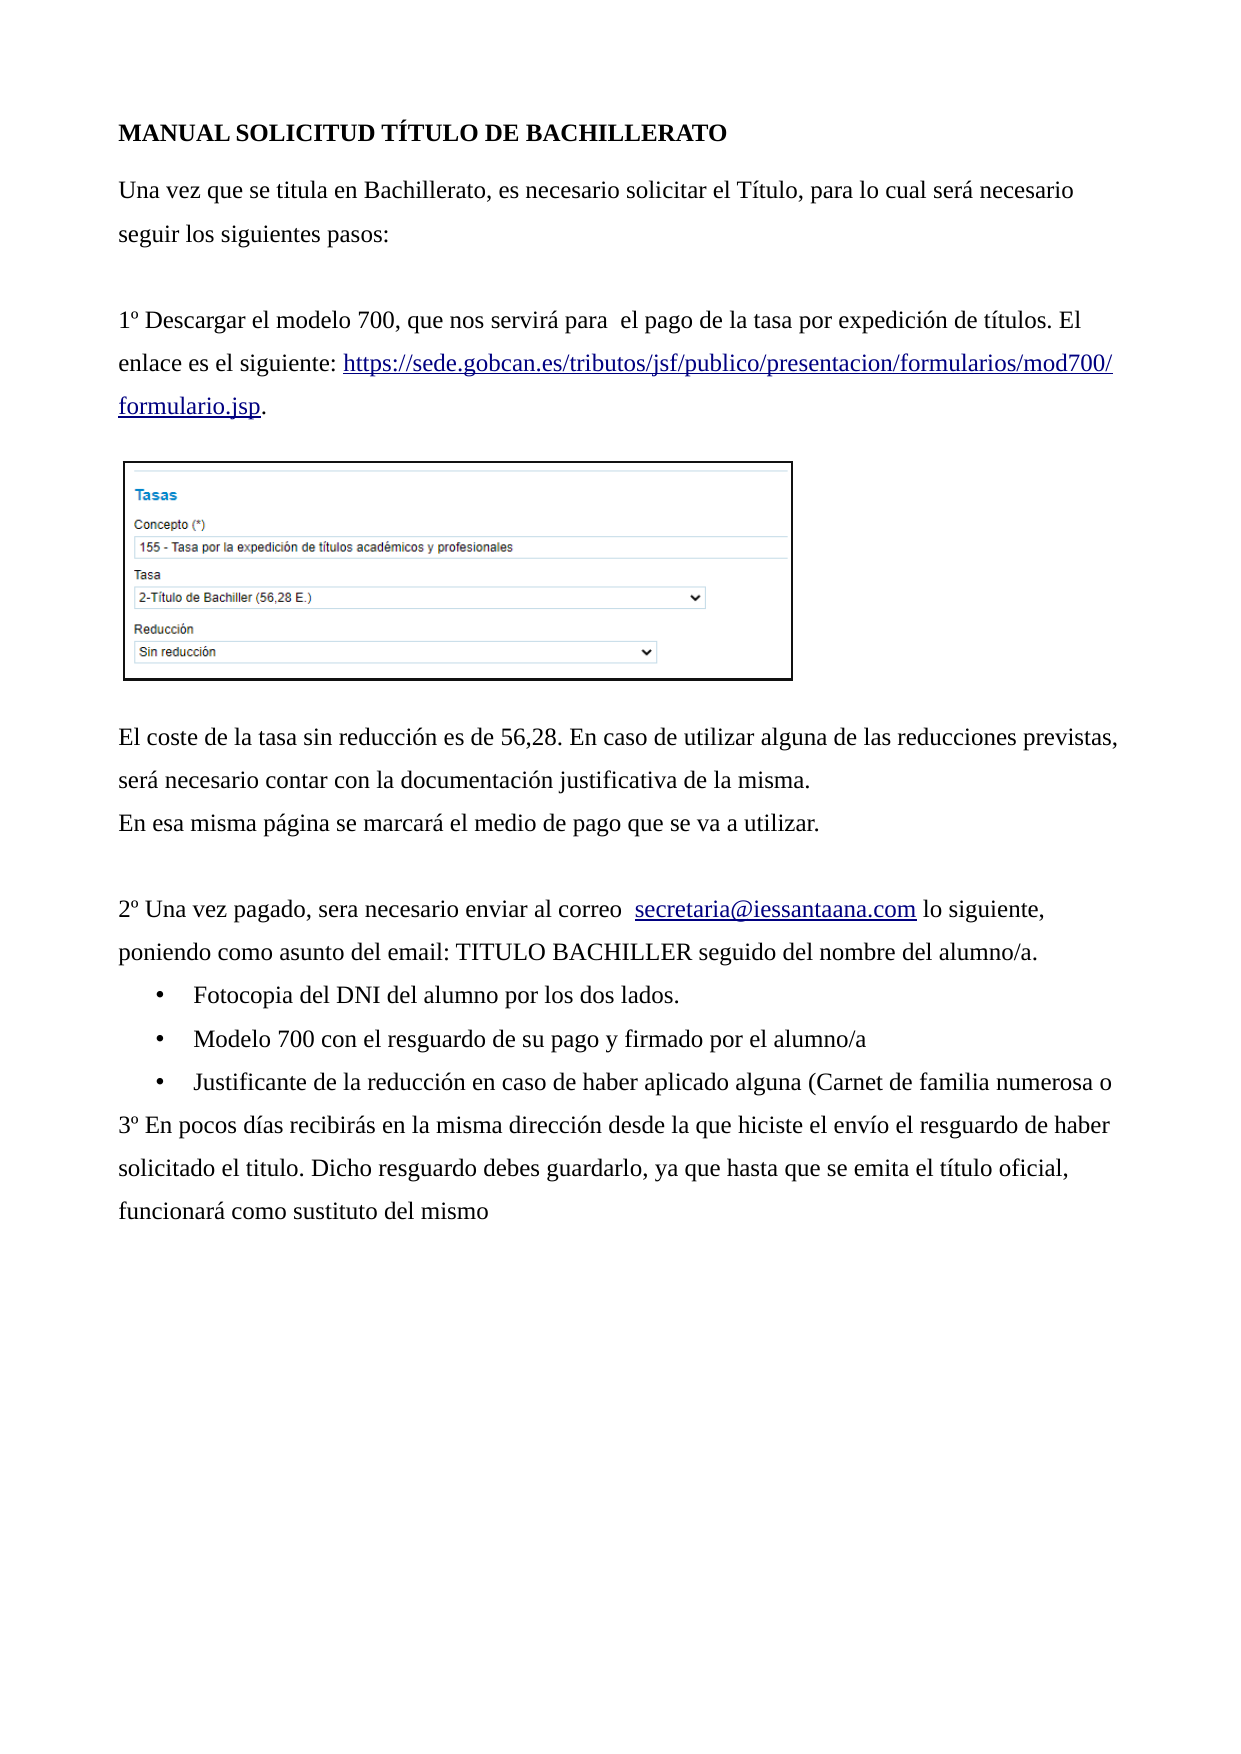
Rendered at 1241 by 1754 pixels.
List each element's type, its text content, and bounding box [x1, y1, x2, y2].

list Modelo 700 con el resguardo de su pago y firmado por el alumno/a [156, 1024, 1122, 1052]
text MANUAL SOLICITUD TÍTULO DE BACHILLERATO [118, 118, 1122, 147]
text En esa misma página se marcará el medio de pago que se va a utilizar. [118, 808, 1122, 837]
list Justificante de la reducción en caso de haber aplicado alguna (Carnet de familia numerosa o [156, 1067, 1122, 1096]
picture [127, 538, 634, 676]
text El coste de la tasa sin reducción es de 56,28. En caso de utilizar alguna de las reducciones previstas, será necesario contar con la documentación justificativa de la misma. [118, 722, 1122, 794]
text 3º En pocos días recibirás en la misma dirección desde la que hiciste el envío el resguardo de haber solicitado el titulo. Dicho resguardo debes guardarlo, ya que hasta que se emita el título oficial, funcionará como sustituto del mismo [118, 1110, 1122, 1225]
text 2º Una vez pagado, sera necesario enviar al correo secretaria@iessantaana.com lo siguiente, poniendo como asunto del email: TITULO BACHILLER seguido del nombre del alumno/a. [118, 894, 1122, 966]
text Una vez que se titula en Bachillerato, es necesario solicitar el Título, para lo cual será necesario seguir los siguientes pasos: [118, 176, 1122, 247]
text 1º Descargar el modelo 700, que nos servirá para el pago de la tasa por expedición de títulos. El enlace es el siguiente: https://sede.gobcan.es/tributos/jsf/publico/presentacion/formularios/mod700/formulario.jsp. [118, 305, 1122, 420]
list Fotocopia del DNI del alumno por los dos lados. [156, 981, 1122, 1009]
